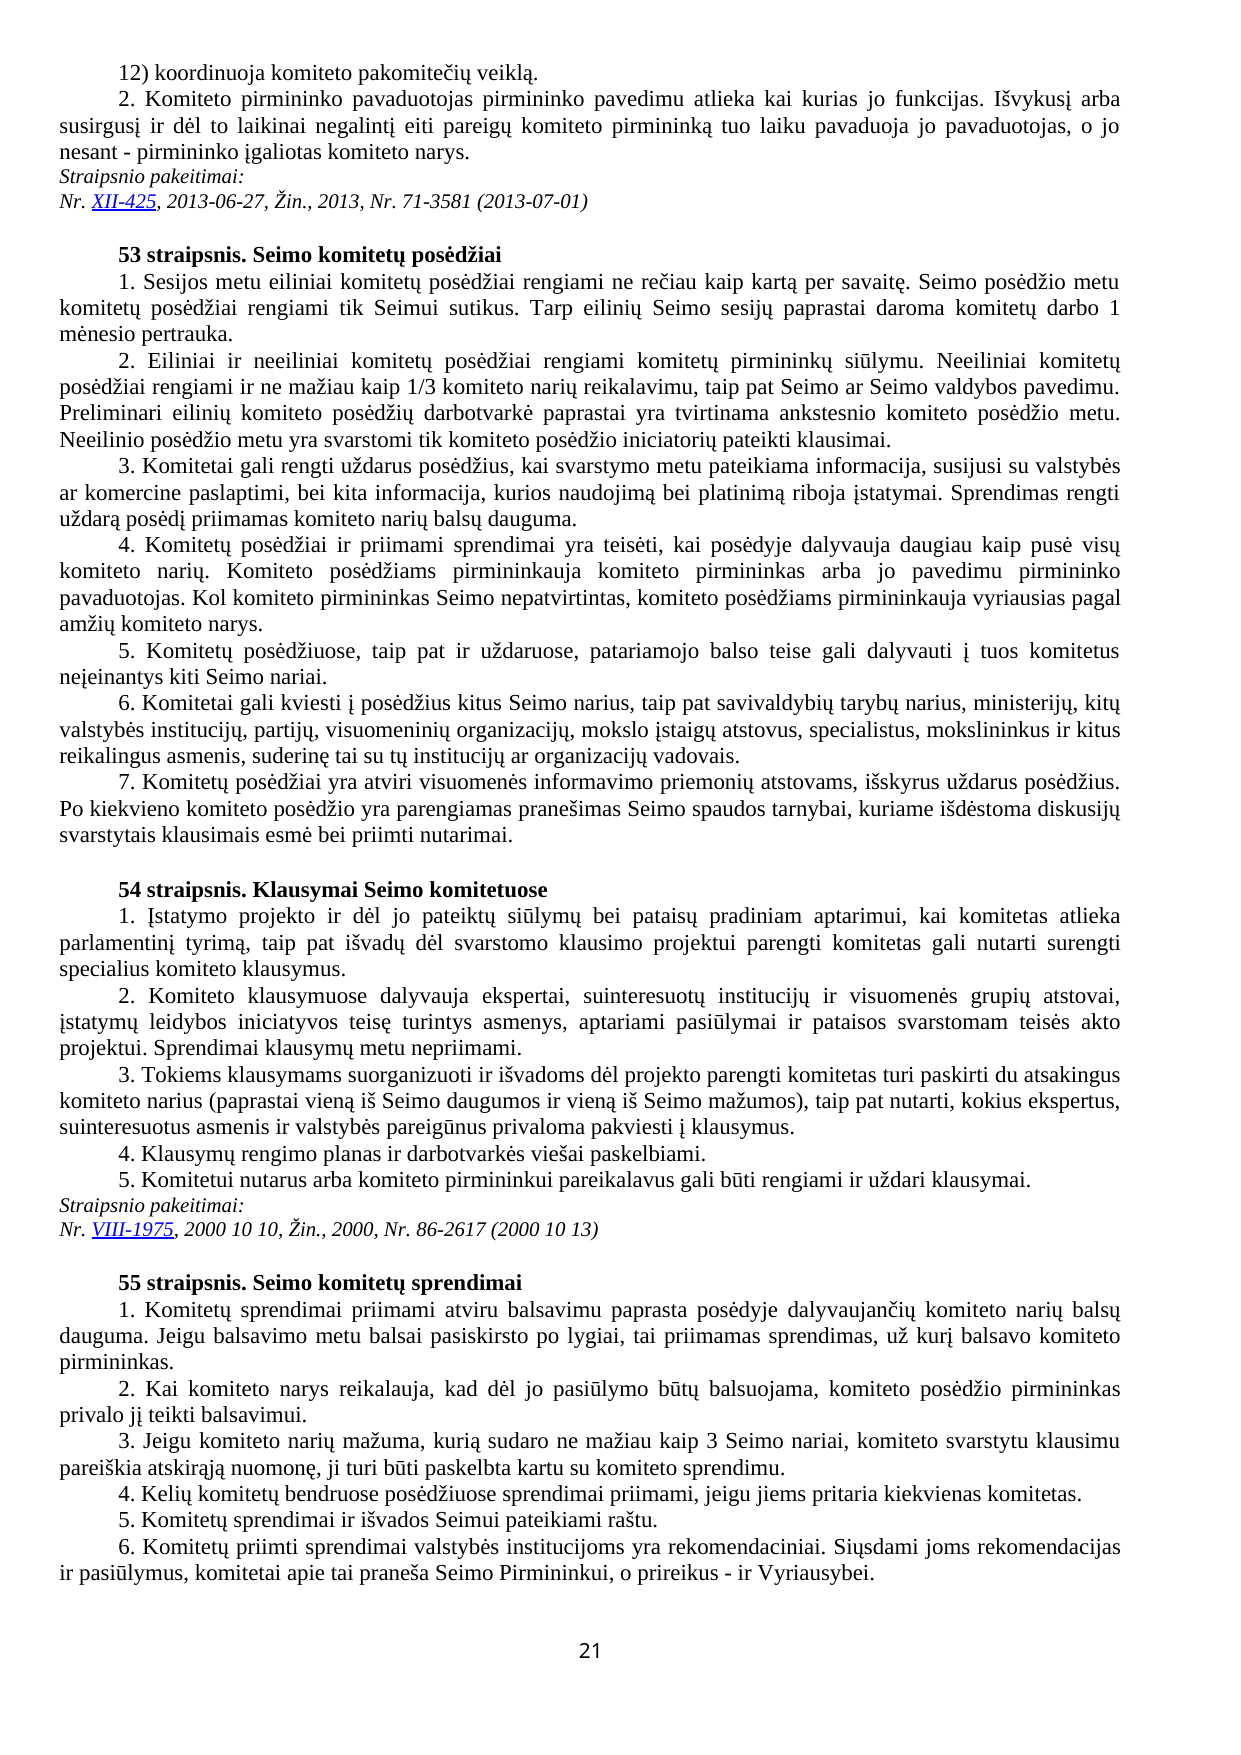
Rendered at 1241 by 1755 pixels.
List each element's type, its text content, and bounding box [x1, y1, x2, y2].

text 5. Komitetų sprendimai ir išvados Seimui pateikiami raštu. [59, 1507, 1122, 1533]
text 7. Komitetų posėdžiai yra atviri visuomenės informavimo priemonių atstovams, išskyrus uždarus posėdžius. Po kiekvieno komiteto posėdžio yra parengiamas pranešimas Seimo spaudos tarnybai, kuriame išdėstoma diskusijų svarstytais klausimais esmė bei priimti nutarimai. [59, 768, 1122, 847]
text 55 straipsnis. Seimo komitetų sprendimai [59, 1269, 1122, 1296]
text 5. Komitetų posėdžiuose, taip pat ir uždaruose, patariamojo balso teise gali dalyvauti į tuos komitetus neįeinantys kiti Seimo nariai. [59, 637, 1122, 689]
text 6. Komitetų priimti sprendimai valstybės institucijoms yra rekomendaciniai. Siųsdami joms rekomendacijas ir pasiūlymus, komitetai apie tai praneša Seimo Pirmininkui, o prireikus - ir Vyriausybei. [59, 1533, 1122, 1586]
text Nr. XII-425, 2013-06-27, Žin., 2013, Nr. 71-3581 (2013-07-01) [59, 188, 1122, 213]
text 1. Komitetų sprendimai priimami atviru balsavimu paprasta posėdyje dalyvaujančių komiteto narių balsų dauguma. Jeigu balsavimo metu balsai pasiskirsto po lygiai, tai priimamas sprendimas, už kurį balsavo komiteto pirmininkas. [59, 1296, 1122, 1375]
text 2. Komiteto pirmininko pavaduotojas pirmininko pavedimu atlieka kai kurias jo funkcijas. Išvykusį arba susirgusį ir dėl to laikinai negalintį eiti pareigų komiteto pirmininką tuo laiku pavaduoja jo pavaduotojas, o jo nesant - pirmininko įgaliotas komiteto narys. [59, 85, 1122, 164]
text 1. Sesijos metu eiliniai komitetų posėdžiai rengiami ne rečiau kaip kartą per savaitę. Seimo posėdžio metu komitetų posėdžiai rengiami tik Seimui sutikus. Tarp eilinių Seimo sesijų paprastai daroma komitetų darbo 1 mėnesio pertrauka. [59, 268, 1122, 347]
text 54 straipsnis. Klausymai Seimo komitetuose [59, 876, 1122, 903]
text 6. Komitetai gali kviesti į posėdžius kitus Seimo narius, taip pat savivaldybių tarybų narius, ministerijų, kitų valstybės institucijų, partijų, visuomeninių organizacijų, mokslo įstaigų atstovus, specialistus, mokslininkus ir kitus reikalingus asmenis, suderinę tai su tų institucijų ar organizacijų vadovais. [59, 689, 1122, 768]
text 3. Jeigu komiteto narių mažuma, kurią sudaro ne mažiau kaip 3 Seimo nariai, komiteto svarstytu klausimu pareiškia atskirąją nuomonę, ji turi būti paskelbta kartu su komiteto sprendimu. [59, 1427, 1122, 1480]
text 12) koordinuoja komiteto pakomitečių veiklą. [59, 59, 1122, 85]
text 3. Komitetai gali rengti uždarus posėdžius, kai svarstymo metu pateikiama informacija, susijusi su valstybės ar komercine paslaptimi, bei kita informacija, kurios naudojimą bei platinimą riboja įstatymai. Sprendimas rengti uždarą posėdį priimamas komiteto narių balsų dauguma. [59, 452, 1122, 531]
text Nr. VIII-1975, 2000 10 10, Žin., 2000, Nr. 86-2617 (2000 10 13) [59, 1217, 1122, 1241]
text 53 straipsnis. Seimo komitetų posėdžiai [59, 241, 1122, 268]
text 4. Klausymų rengimo planas ir darbotvarkės viešai paskelbiami. [59, 1140, 1122, 1166]
text 4. Komitetų posėdžiai ir priimami sprendimai yra teisėti, kai posėdyje dalyvauja daugiau kaip pusė visų komiteto narių. Komiteto posėdžiams pirmininkauja komiteto pirmininkas arba jo pavedimu pirmininko pavaduotojas. Kol komiteto pirmininkas Seimo nepatvirtintas, komiteto posėdžiams pirmininkauja vyriausias pagal amžių komiteto narys. [59, 531, 1122, 637]
text Straipsnio pakeitimai: [59, 164, 1122, 188]
text 2. Eiliniai ir neeiliniai komitetų posėdžiai rengiami komitetų pirmininkų siūlymu. Neeiliniai komitetų posėdžiai rengiami ir ne mažiau kaip 1/3 komiteto narių reikalavimu, taip pat Seimo ar Seimo valdybos pavedimu. Preliminari eilinių komiteto posėdžių darbotvarkė paprastai yra tvirtinama ankstesnio komiteto posėdžio metu. Neeilinio posėdžio metu yra svarstomi tik komiteto posėdžio iniciatorių pateikti klausimai. [59, 347, 1122, 452]
text 3. Tokiems klausymams suorganizuoti ir išvadoms dėl projekto parengti komitetas turi paskirti du atsakingus komiteto narius (paprastai vieną iš Seimo daugumos ir vieną iš Seimo mažumos), taip pat nutarti, kokius ekspertus, suinteresuotus asmenis ir valstybės pareigūnus privaloma pakviesti į klausymus. [59, 1061, 1122, 1140]
text 4. Kelių komitetų bendruose posėdžiuose sprendimai priimami, jeigu jiems pritaria kiekvienas komitetas. [59, 1480, 1122, 1507]
text 1. Įstatymo projekto ir dėl jo pateiktų siūlymų bei pataisų pradiniam aptarimui, kai komitetas atlieka parlamentinį tyrimą, taip pat išvadų dėl svarstomo klausimo projektui parengti komitetas gali nutarti surengti specialius komiteto klausymus. [59, 903, 1122, 982]
text Straipsnio pakeitimai: [59, 1192, 1122, 1217]
text 2. Kai komiteto narys reikalauja, kad dėl jo pasiūlymo būtų balsuojama, komiteto posėdžio pirmininkas privalo jį teikti balsavimui. [59, 1375, 1122, 1427]
text 5. Komitetui nutarus arba komiteto pirmininkui pareikalavus gali būti rengiami ir uždari klausymai. [59, 1166, 1122, 1192]
text 2. Komiteto klausymuose dalyvauja ekspertai, suinteresuotų institucijų ir visuomenės grupių atstovai, įstatymų leidybos iniciatyvos teisę turintys asmenys, aptariami pasiūlymai ir pataisos svarstomam teisės akto projektui. Sprendimai klausymų metu nepriimami. [59, 982, 1122, 1061]
